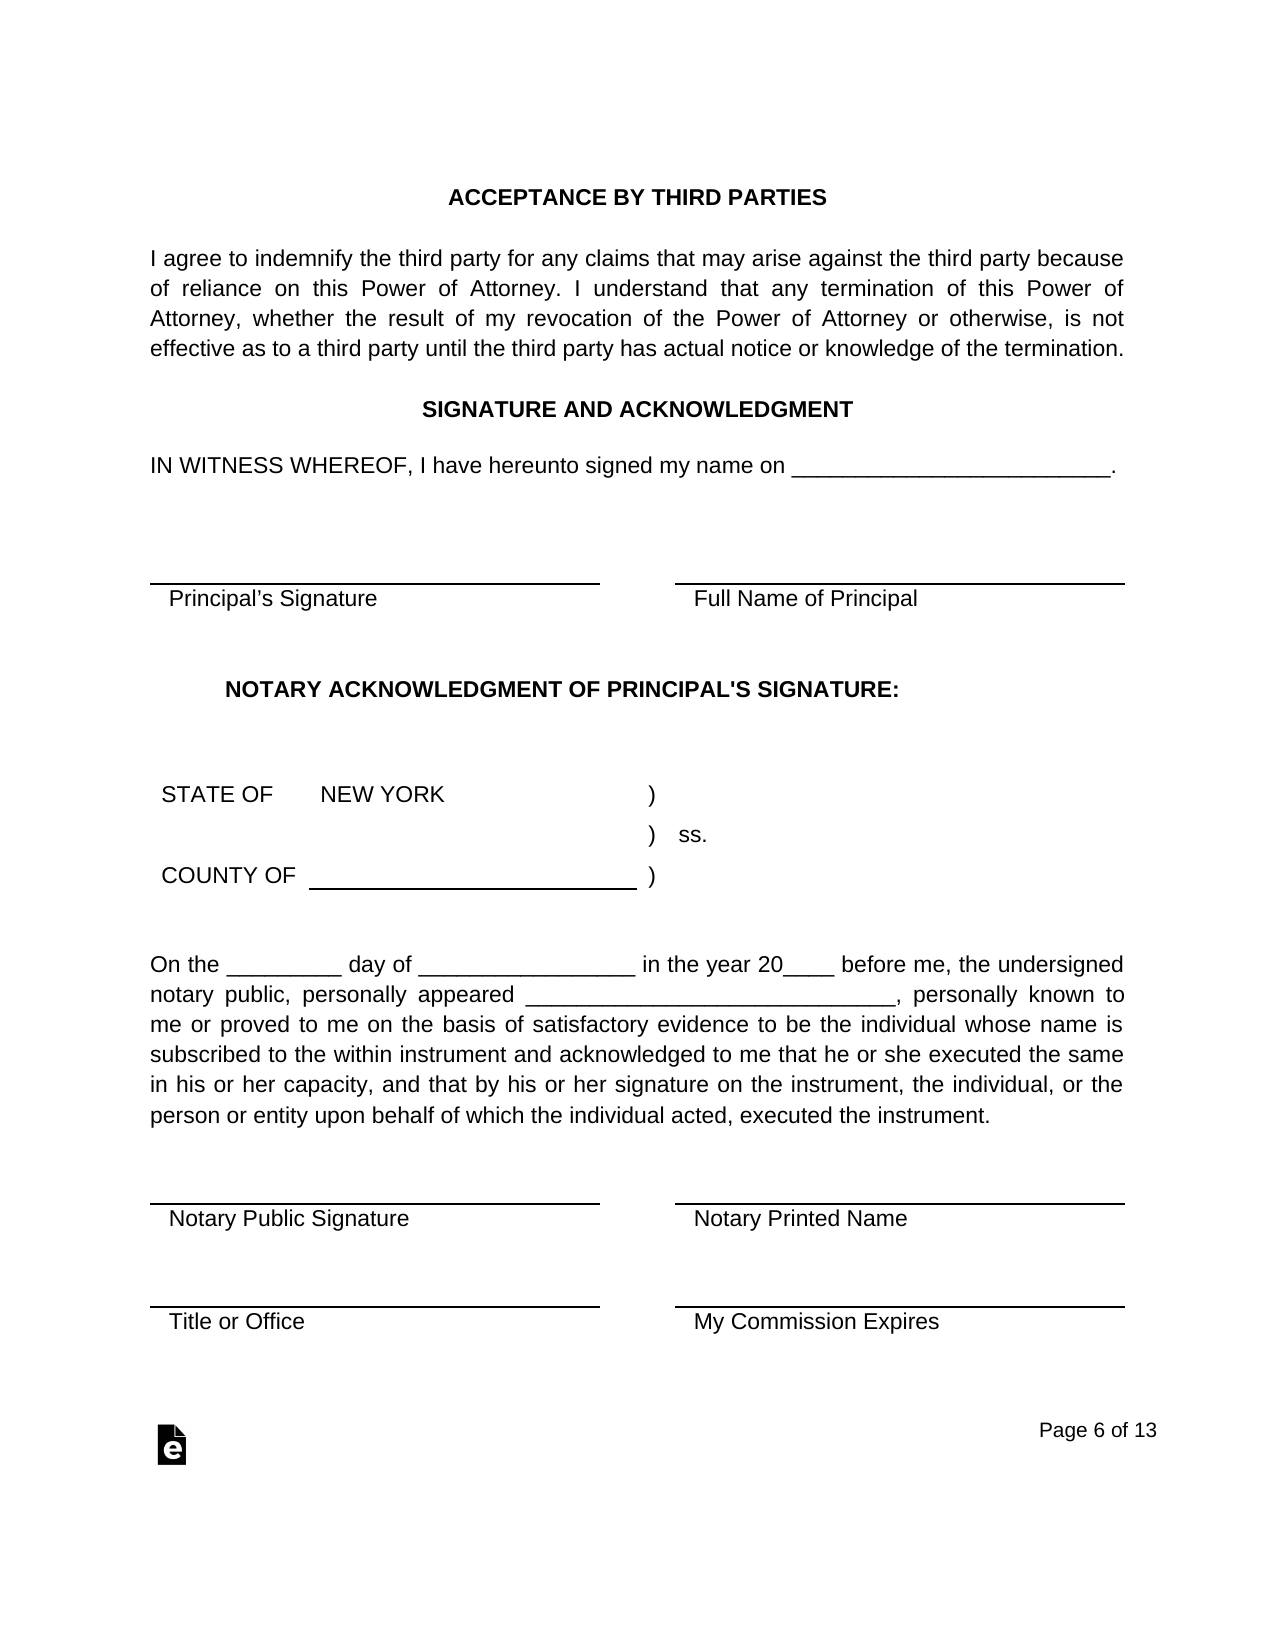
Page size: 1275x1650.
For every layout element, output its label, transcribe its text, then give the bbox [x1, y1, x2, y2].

table_cell [150, 807, 309, 848]
table_cell [309, 807, 637, 848]
table_header [150, 543, 600, 583]
table_header [675, 1265, 1125, 1306]
table_header [600, 1162, 675, 1203]
text Notary Public Signature Notary Printed Name [150, 1205, 1125, 1231]
table_cell [309, 848, 637, 888]
table_cell [667, 848, 1125, 888]
text SIGNATURE AND ACKNOWLEDGMENT [150, 396, 1125, 422]
table_header ) [637, 767, 667, 807]
table_header NEW YORK [309, 767, 637, 807]
table_header STATE OF [150, 767, 309, 807]
text Title or Office My Commission Expires [150, 1308, 1125, 1334]
table_header [667, 767, 1125, 807]
text ACCEPTANCE BY THIRD PARTIES [150, 184, 1125, 210]
table_header [150, 1162, 600, 1203]
text On the _________ day of _________________ in the year 20____ before me, the undersigned notary public, personally appeared _____________________________, personally known to me or proved to me on the basis of satisfactory evidence to be the individual whose name is subscribed to the within instrument and acknowledged to me that he or she executed the same in his or her capacity, and that by his or her signature on the instrument, the individual, or the person or entity upon behalf of which the individual acted, executed the instrument. [150, 951, 1125, 1128]
text NOTARY ACKNOWLEDGMENT OF PRINCIPAL'S SIGNATURE: [225, 676, 1125, 702]
text IN WITNESS WHEREOF, I have hereunto signed my name on _________________________. [150, 452, 1125, 478]
text I agree to indemnify the third party for any claims that may arise against the third party because of reliance on this Power of Attorney. I understand that any termination of this Power of Attorney, whether the result of my revocation of the Power of Attorney or otherwise, is not effective as to a third party until the third party has actual notice or knowledge of the termination. [150, 244, 1125, 361]
table_cell COUNTY OF [150, 848, 309, 888]
table_header [675, 1162, 1125, 1203]
table_header [150, 1265, 600, 1306]
table_header [675, 543, 1125, 583]
table_header [600, 543, 675, 583]
table_cell ss. [667, 807, 1125, 848]
table_cell ) [637, 807, 667, 848]
table_header [600, 1265, 675, 1306]
text Principal’s Signature Full Name of Principal [150, 585, 1125, 612]
table_cell ) [637, 848, 667, 888]
